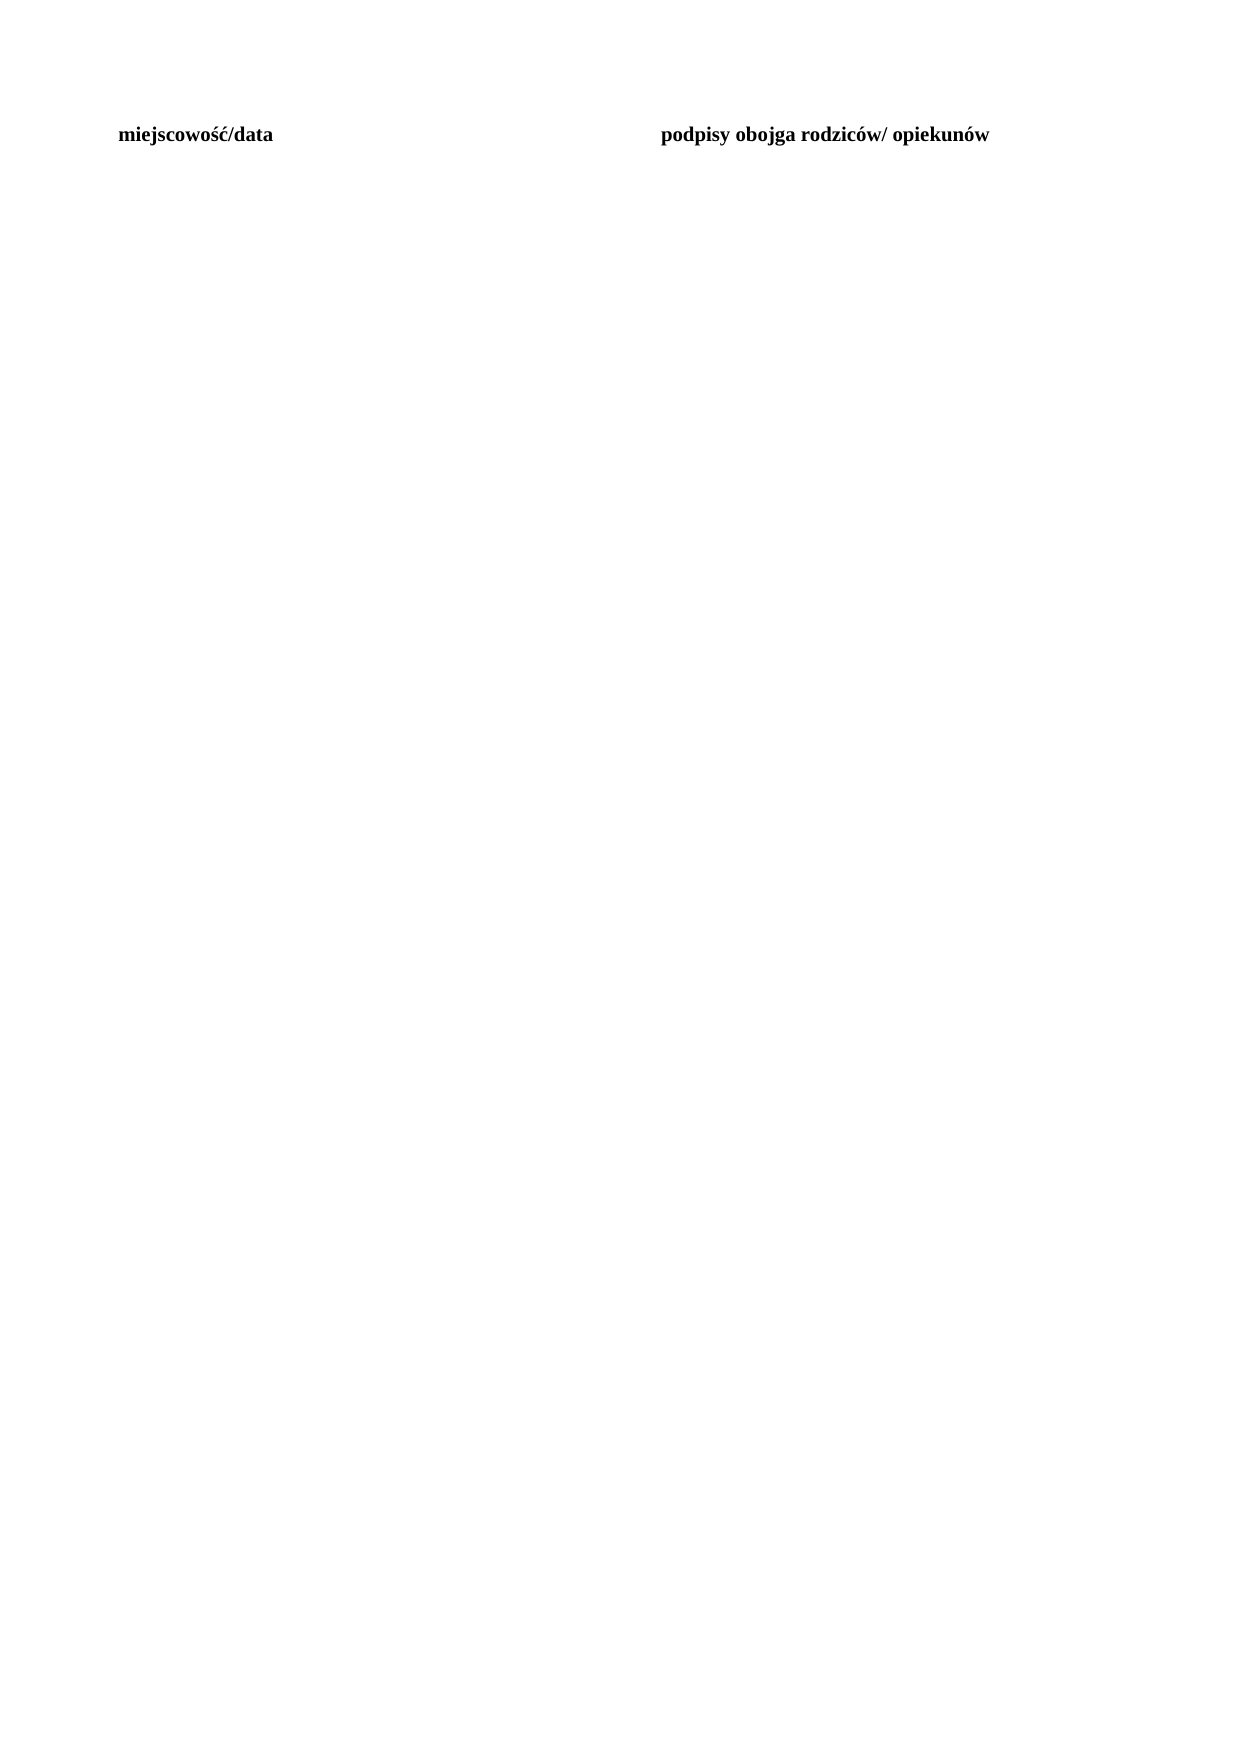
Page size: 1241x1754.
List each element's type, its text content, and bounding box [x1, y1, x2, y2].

text miejscowość/data podpisy obojga rodziców/ opiekunów [118, 118, 1122, 147]
